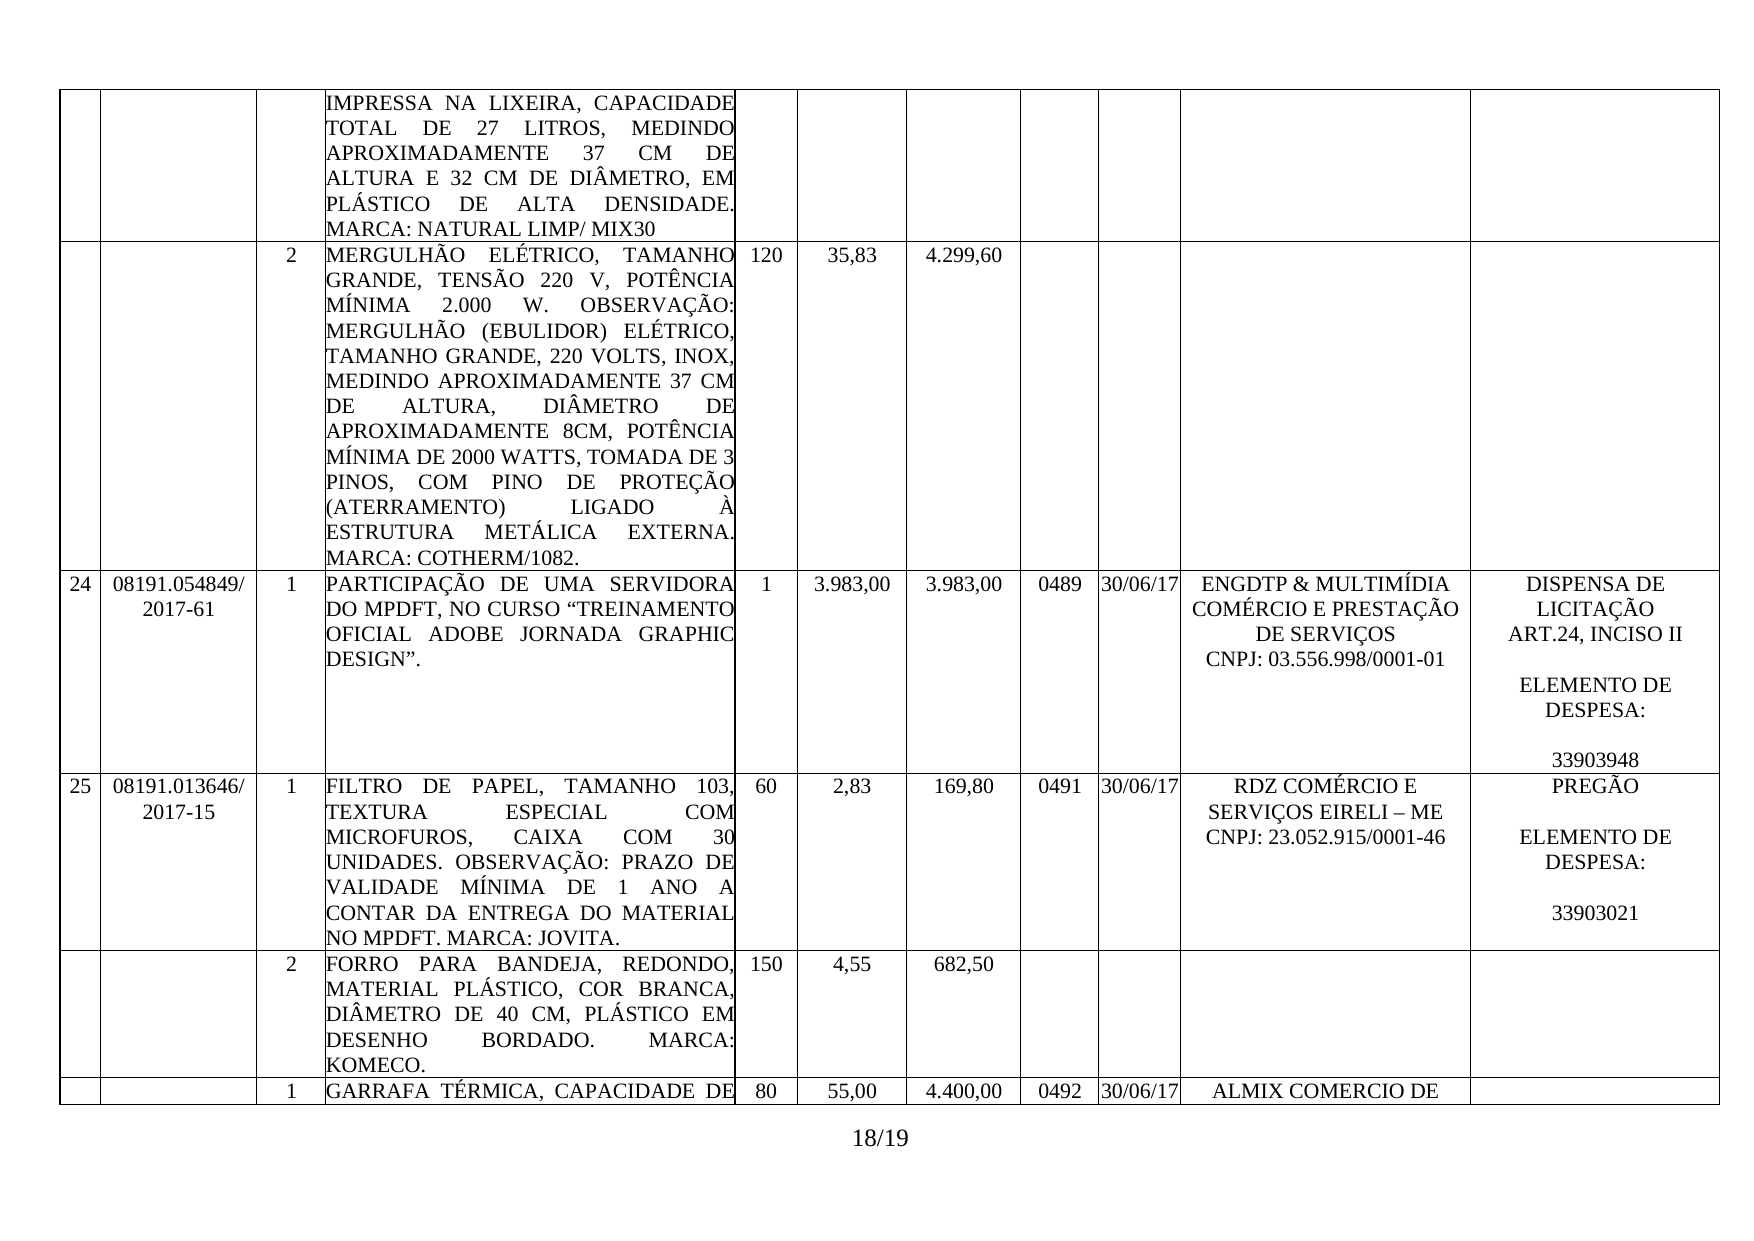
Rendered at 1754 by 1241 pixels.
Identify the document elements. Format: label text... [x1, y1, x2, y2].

table_cell [907, 90, 1020, 241]
table_cell [798, 90, 906, 241]
table_cell 1 [257, 1078, 325, 1104]
table_cell 682,50 [907, 951, 1020, 1077]
table_cell FILTRO DE PAPEL, TAMANHO 103, TEXTURA ESPECIAL COM MICROFUROS, CAIXA COM 30 UNIDADES. OBSERVAÇÃO: PRAZO DE VALIDADE MÍNIMA DE 1 ANO A CONTAR DA ENTREGA DO MATERIAL NO MPDFT. MARCA: JOVITA. [326, 774, 734, 950]
table_cell 30/06/17 [1099, 571, 1180, 772]
table_cell 30/06/17 [1099, 774, 1180, 950]
table_cell 35,83 [798, 242, 906, 570]
table_cell [1021, 90, 1098, 241]
table_cell 60 [736, 774, 797, 950]
table_cell 4.400,00 [907, 1078, 1020, 1104]
table_cell 4.299,60 [907, 242, 1020, 570]
table_cell [1181, 90, 1470, 241]
table_cell [1471, 242, 1719, 570]
table_cell [1471, 951, 1719, 1077]
table_cell 80 [736, 1078, 797, 1104]
table_cell 1 [257, 774, 325, 950]
table_cell FORRO PARA BANDEJA, REDONDO, MATERIAL PLÁSTICO, COR BRANCA, DIÂMETRO DE 40 CM, PLÁSTICO EM DESENHO BORDADO. MARCA: KOMECO. [326, 951, 734, 1077]
table_cell 2 [257, 242, 325, 570]
table_cell [1099, 90, 1180, 241]
table_cell [1181, 242, 1470, 570]
table_cell 08191.054849/ 2017-61 [101, 571, 256, 772]
table_cell [1099, 951, 1180, 1077]
table_cell ENGDTP & MULTIMÍDIA COMÉRCIO E PRESTAÇÃO DE SERVIÇOS CNPJ: 03.556.998/0001-01 [1181, 571, 1470, 772]
table_cell 1 [736, 571, 797, 772]
table_cell IMPRESSA NA LIXEIRA, CAPACIDADE TOTAL DE 27 LITROS, MEDINDO APROXIMADAMENTE 37 CM DE ALTURA E 32 CM DE DIÂMETRO, EM PLÁSTICO DE ALTA DENSIDADE. MARCA: NATURAL LIMP/ MIX30 [326, 90, 734, 241]
table_cell 3.983,00 [907, 571, 1020, 772]
table_cell [61, 1078, 100, 1104]
table_cell [101, 242, 256, 570]
table_cell [101, 90, 256, 241]
table_cell 08191.013646/ 2017-15 [101, 774, 256, 950]
table_cell 2,83 [798, 774, 906, 950]
table_cell 0489 [1021, 571, 1098, 772]
table_cell [257, 90, 325, 241]
table_cell 24 [61, 571, 100, 772]
table_cell 25 [61, 774, 100, 950]
table_cell 30/06/17 [1099, 1078, 1180, 1104]
table_cell [1471, 90, 1719, 241]
table_cell [101, 951, 256, 1077]
table_cell [61, 242, 100, 570]
table_cell MERGULHÃO ELÉTRICO, TAMANHO GRANDE, TENSÃO 220 V, POTÊNCIA MÍNIMA 2.000 W. OBSERVAÇÃO: MERGULHÃO (EBULIDOR) ELÉTRICO, TAMANHO GRANDE, 220 VOLTS, INOX, MEDINDO APROXIMADAMENTE 37 CM DE ALTURA, DIÂMETRO DE APROXIMADAMENTE 8CM, POTÊNCIA MÍNIMA DE 2000 WATTS, TOMADA DE 3 PINOS, COM PINO DE PROTEÇÃO (ATERRAMENTO) LIGADO À ESTRUTURA METÁLICA EXTERNA. MARCA: COTHERM/1082. [326, 242, 734, 570]
table_cell [1099, 242, 1180, 570]
table_cell [1021, 242, 1098, 570]
table_cell PARTICIPAÇÃO DE UMA SERVIDORA DO MPDFT, NO CURSO “TREINAMENTO OFICIAL ADOBE JORNADA GRAPHIC DESIGN”. [326, 571, 734, 772]
table_cell DISPENSA DE LICITAÇÃO ART.24, INCISO II ELEMENTO DE DESPESA: 33903948 [1471, 571, 1719, 772]
table_cell [61, 90, 100, 241]
table_cell GARRAFA TÉRMICA, CAPACIDADE DE [326, 1078, 734, 1104]
table_cell ALMIX COMERCIO DE [1181, 1078, 1470, 1104]
table_cell 55,00 [798, 1078, 906, 1104]
table_cell [61, 951, 100, 1077]
table_cell [736, 90, 797, 241]
table_cell 2 [257, 951, 325, 1077]
table_cell 0492 [1021, 1078, 1098, 1104]
table_cell 150 [736, 951, 797, 1077]
table_cell [1181, 951, 1470, 1077]
table_cell [101, 1078, 256, 1104]
table_cell 0491 [1021, 774, 1098, 950]
table_cell PREGÃO ELEMENTO DE DESPESA: 33903021 [1471, 774, 1719, 950]
table_cell 169,80 [907, 774, 1020, 950]
table_cell 120 [736, 242, 797, 570]
table_cell [1471, 1078, 1719, 1104]
table_cell 1 [257, 571, 325, 772]
table_cell 4,55 [798, 951, 906, 1077]
table_cell [1021, 951, 1098, 1077]
table_cell 3.983,00 [798, 571, 906, 772]
table_cell RDZ COMÉRCIO E SERVIÇOS EIRELI – ME CNPJ: 23.052.915/0001-46 [1181, 774, 1470, 950]
